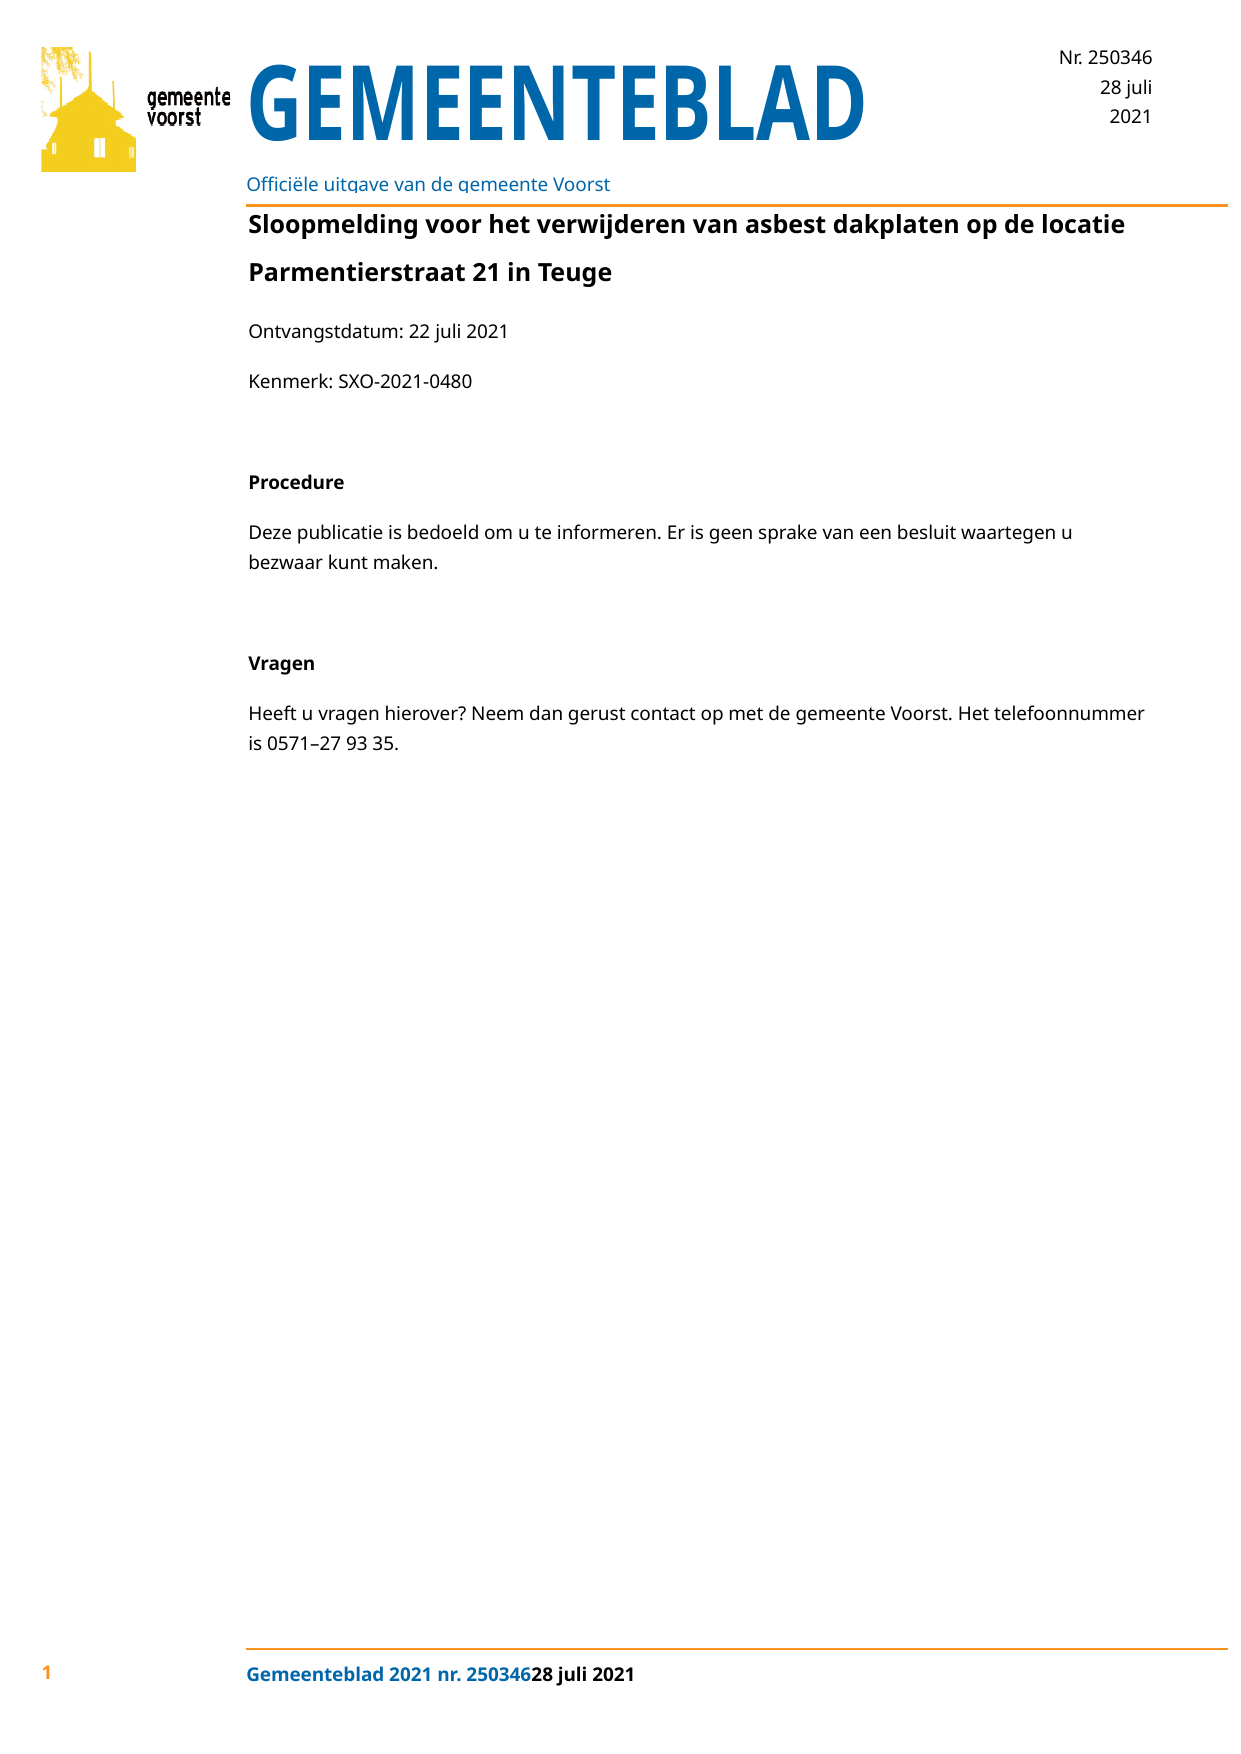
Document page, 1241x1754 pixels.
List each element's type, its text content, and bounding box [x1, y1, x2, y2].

text Kenmerk: SXO-2021-0480 [248, 368, 1152, 394]
picture [41, 47, 231, 172]
text Ontvangstdatum: 22 juli 2021 [248, 318, 1152, 344]
text Heeft u vragen hierover? Neem dan gerust contact op met de gemeente Voorst. Het telefoonnummer is 0571–27 93 35. [248, 700, 1152, 756]
text Procedure [248, 469, 1152, 495]
text Deze publicatie is bedoeld om u te informeren. Er is geen sprake van een besluit waartegen u bezwaar kunt maken. [248, 519, 1152, 575]
text Vragen [248, 650, 1152, 676]
text Sloopmelding voor het verwijderen van asbest dakplaten op de locatie Parmentierstraat 21 in Teuge [248, 207, 1152, 288]
